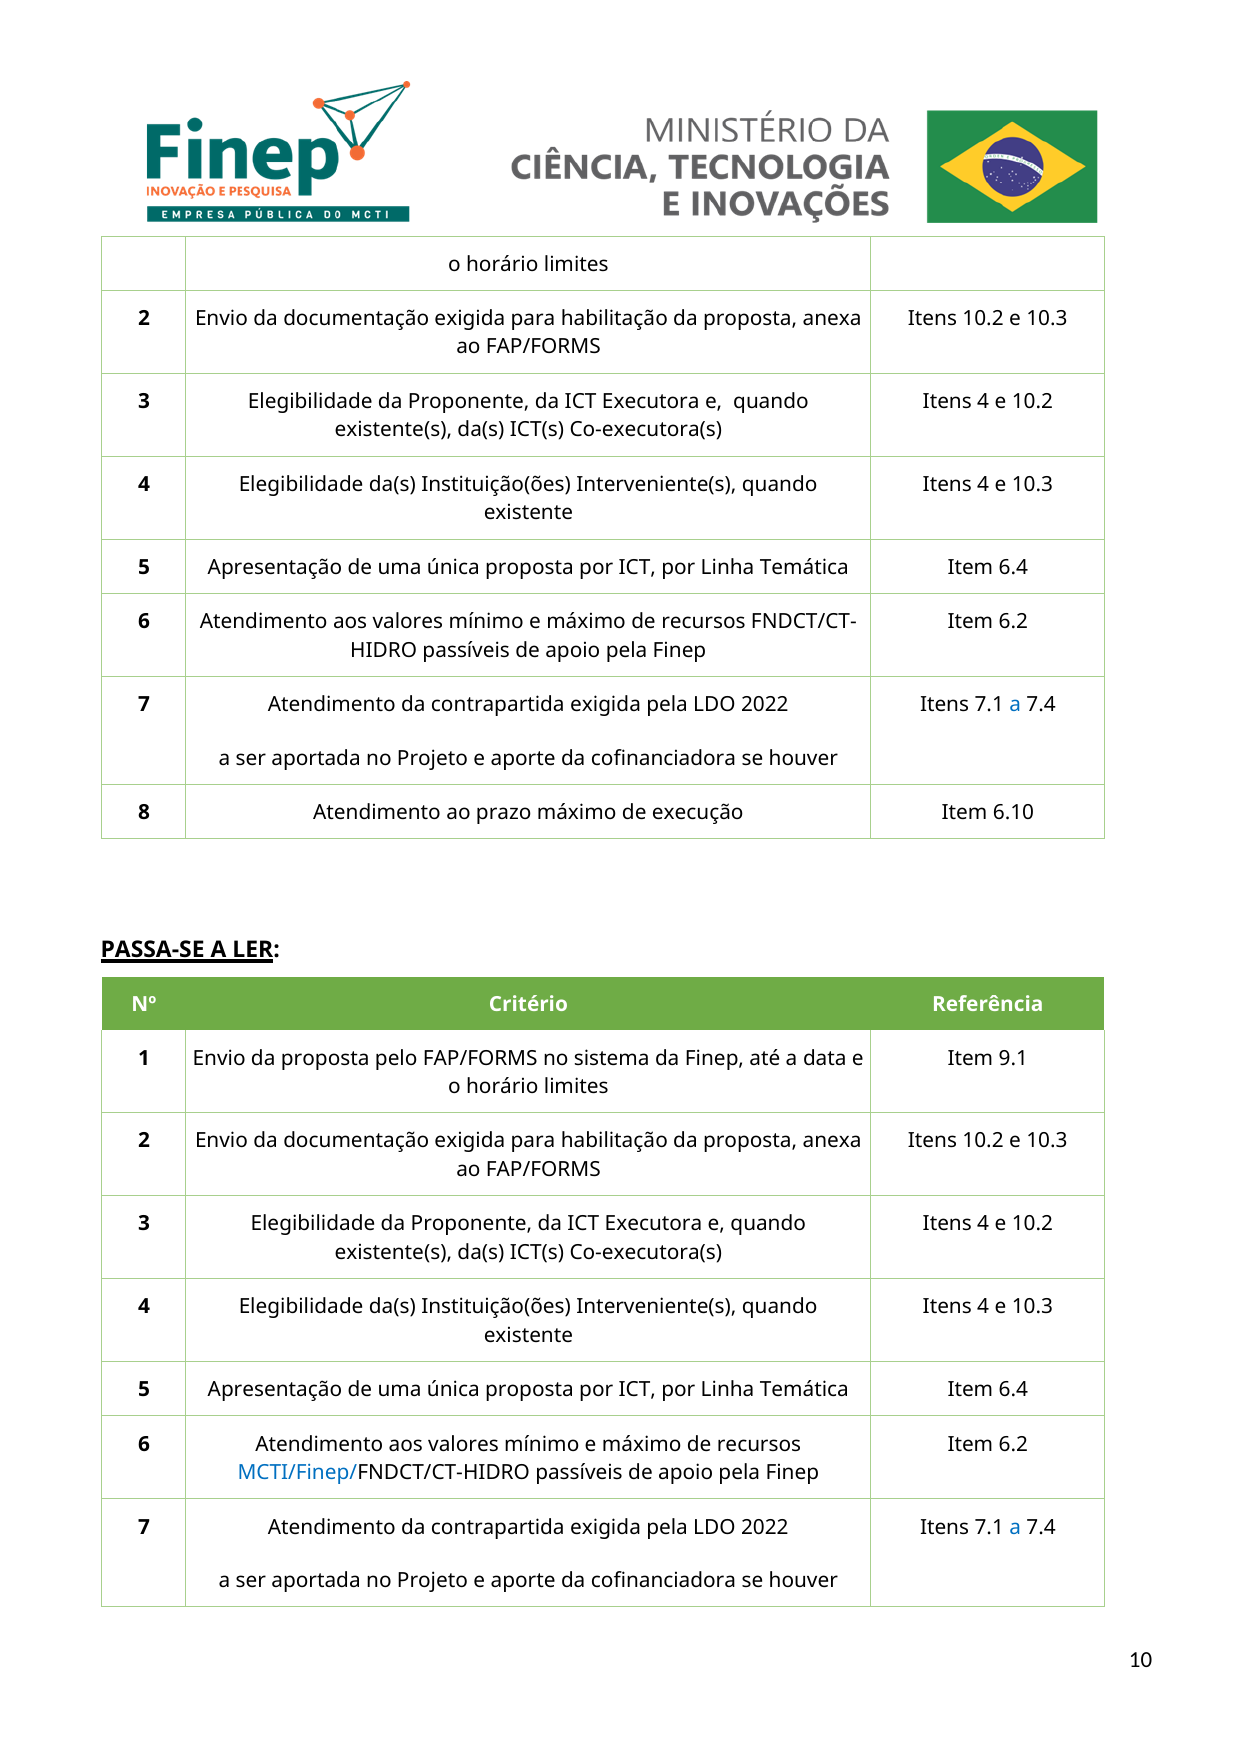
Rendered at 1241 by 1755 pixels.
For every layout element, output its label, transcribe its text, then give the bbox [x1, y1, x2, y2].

table_cell Itens 4 e 10.2 [871, 1196, 1104, 1278]
table_cell 7 [102, 1499, 185, 1606]
table_cell 7 [102, 677, 185, 784]
table_cell Elegibilidade da(s) Instituição(ões) Interveniente(s), quando existente [186, 1279, 870, 1361]
table_cell 4 [102, 457, 185, 538]
table_header Critério [186, 977, 871, 1030]
table_cell 5 [102, 540, 185, 593]
table_cell Atendimento da contrapartida exigida pela LDO 2022 a ser aportada no Projeto e aporte da cofinanciadora se houver [186, 1499, 870, 1606]
table_cell Elegibilidade da Proponente, da ICT Executora e, quando existente(s), da(s) ICT(s) Co-executora(s) [186, 1196, 870, 1278]
table_cell 6 [102, 594, 185, 676]
table_cell Itens 10.2 e 10.3 [871, 1113, 1104, 1195]
table_cell Envio da documentação exigida para habilitação da proposta, anexa ao FAP/FORMS [186, 1113, 870, 1195]
text PASSA-SE A LER: [100, 933, 1152, 964]
table_cell 8 [102, 785, 185, 838]
table_cell Atendimento da contrapartida exigida pela LDO 2022 a ser aportada no Projeto e aporte da cofinanciadora se houver [186, 677, 870, 784]
table_cell Item 6.2 [871, 1416, 1104, 1498]
table_cell Apresentação de uma única proposta por ICT, por Linha Temática [186, 540, 870, 593]
table_cell Elegibilidade da Proponente, da ICT Executora e, quando existente(s), da(s) ICT(s) Co-executora(s) [186, 374, 870, 456]
table_cell Elegibilidade da(s) Instituição(ões) Interveniente(s), quando existente [186, 457, 870, 538]
table_cell Apresentação de uma única proposta por ICT, por Linha Temática [186, 1362, 870, 1415]
table_cell Atendimento aos valores mínimo e máximo de recursos FNDCT/CT- HIDRO passíveis de apoio pela Finep [186, 594, 870, 676]
table_cell 2 [102, 291, 185, 373]
table_cell Item 6.2 [871, 594, 1104, 676]
table_header Nº [102, 977, 186, 1030]
table_cell Item 6.4 [871, 540, 1104, 593]
table_header Referência [871, 977, 1104, 1030]
table_cell Itens 4 e 10.3 [871, 1279, 1104, 1361]
table_cell Itens 7.1 a 7.4 [871, 677, 1104, 784]
table_cell 5 [102, 1362, 185, 1415]
table_cell 2 [102, 1113, 185, 1195]
table_cell Itens 4 e 10.3 [871, 457, 1104, 538]
table_cell 3 [102, 374, 185, 456]
table_cell o horário limites [186, 237, 870, 290]
table_cell 3 [102, 1196, 185, 1278]
table_cell [871, 237, 1104, 290]
table_cell [102, 237, 185, 290]
table_cell 6 [102, 1416, 185, 1498]
table_cell Itens 10.2 e 10.3 [871, 291, 1104, 373]
table_cell 1 [102, 1030, 185, 1112]
table_cell Item 6.4 [871, 1362, 1104, 1415]
table_cell 4 [102, 1279, 185, 1361]
table_cell Item 9.1 [871, 1030, 1104, 1112]
table_cell Envio da proposta pelo FAP/FORMS no sistema da Finep, até a data e o horário limites [186, 1030, 870, 1112]
table_cell Atendimento ao prazo máximo de execução [186, 785, 870, 838]
table_cell Item 6.10 [871, 785, 1104, 838]
table_cell Itens 7.1 a 7.4 [871, 1499, 1104, 1606]
table_cell Envio da documentação exigida para habilitação da proposta, anexa ao FAP/FORMS [186, 291, 870, 373]
table_cell Atendimento aos valores mínimo e máximo de recursos MCTI/Finep/FNDCT/CT-HIDRO passíveis de apoio pela Finep [186, 1416, 870, 1498]
table_cell Itens 4 e 10.2 [871, 374, 1104, 456]
